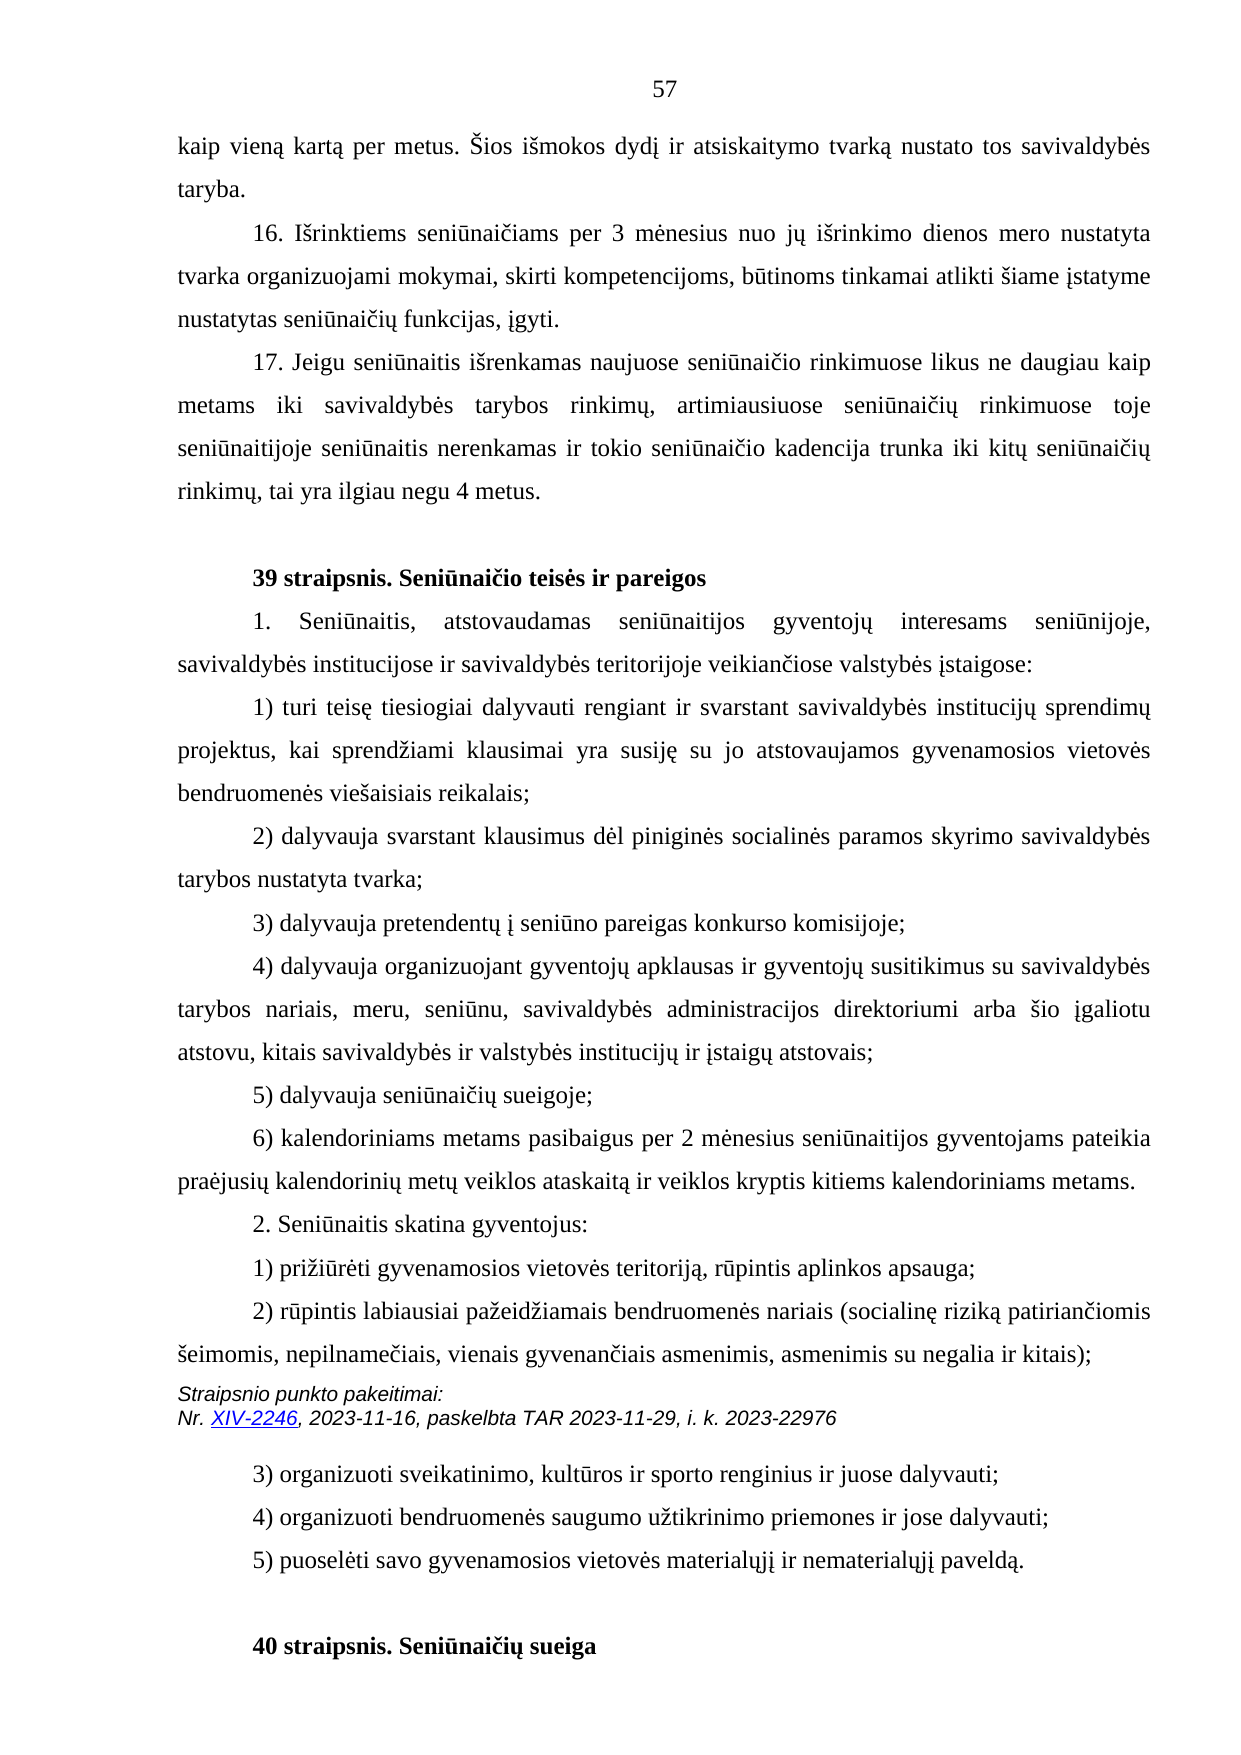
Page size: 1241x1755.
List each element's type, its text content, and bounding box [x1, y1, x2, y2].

text 3) dalyvauja pretendentų į seniūno pareigas konkurso komisijoje; [177, 908, 1152, 936]
text 4) dalyvauja organizuojant gyventojų apklausas ir gyventojų susitikimus su savivaldybės tarybos nariais, meru, seniūnu, savivaldybės administracijos direktoriumi arba šio įgaliotu atstovu, kitais savivaldybės ir valstybės institucijų ir įstaigų atstovais; [177, 951, 1152, 1066]
text 16. Išrinktiems seniūnaičiams per 3 mėnesius nuo jų išrinkimo dienos mero nustatyta tvarka organizuojami mokymai, skirti kompetencijoms, būtinoms tinkamai atlikti šiame įstatyme nustatytas seniūnaičių funkcijas, įgyti. [177, 218, 1152, 333]
text Nr. XIV-2246, 2023-11-16, paskelbta TAR 2023-11-29, i. k. 2023-22976 [177, 1406, 1152, 1430]
text 1) prižiūrėti gyvenamosios vietovės teritoriją, rūpintis aplinkos apsauga; [177, 1253, 1152, 1281]
text 5) puoselėti savo gyvenamosios vietovės materialųjį ir nematerialųjį paveldą. [177, 1545, 1152, 1574]
text 1. Seniūnaitis, atstovaudamas seniūnaitijos gyventojų interesams seniūnijoje, savivaldybės institucijose ir savivaldybės teritorijoje veikiančiose valstybės įstaigose: [177, 606, 1152, 678]
text 2) dalyvauja svarstant klausimus dėl piniginės socialinės paramos skyrimo savivaldybės tarybos nustatyta tvarka; [177, 821, 1152, 893]
text 3) organizuoti sveikatinimo, kultūros ir sporto renginius ir juose dalyvauti; [177, 1459, 1152, 1487]
text 4) organizuoti bendruomenės saugumo užtikrinimo priemones ir jose dalyvauti; [177, 1502, 1152, 1531]
text 5) dalyvauja seniūnaičių sueigoje; [177, 1080, 1152, 1109]
text 6) kalendoriniams metams pasibaigus per 2 mėnesius seniūnaitijos gyventojams pateikia praėjusių kalendorinių metų veiklos ataskaitą ir veiklos kryptis kitiems kalendoriniams metams. [177, 1123, 1152, 1195]
text 2. Seniūnaitis skatina gyventojus: [177, 1209, 1152, 1238]
text Straipsnio punkto pakeitimai: [177, 1382, 1152, 1406]
text 2) rūpintis labiausiai pažeidžiamais bendruomenės nariais (socialinę riziką patiriančiomis šeimomis, nepilnamečiais, vienais gyvenančiais asmenimis, asmenimis su negalia ir kitais); [177, 1296, 1152, 1368]
text 17. Jeigu seniūnaitis išrenkamas naujuose seniūnaičio rinkimuose likus ne daugiau kaip metams iki savivaldybės tarybos rinkimų, artimiausiuose seniūnaičių rinkimuose toje seniūnaitijoje seniūnaitis nerenkamas ir tokio seniūnaičio kadencija trunka iki kitų seniūnaičių rinkimų, tai yra ilgiau negu 4 metus. [177, 347, 1152, 505]
text 40 straipsnis. Seniūnaičių sueiga [177, 1631, 1152, 1660]
text kaip vieną kartą per metus. Šios išmokos dydį ir atsiskaitymo tvarką nustato tos savivaldybės taryba. [177, 131, 1152, 203]
text 39 straipsnis. Seniūnaičio teisės ir pareigos [177, 563, 1152, 591]
text 1) turi teisę tiesiogiai dalyvauti rengiant ir svarstant savivaldybės institucijų sprendimų projektus, kai sprendžiami klausimai yra susiję su jo atstovaujamos gyvenamosios vietovės bendruomenės viešaisiais reikalais; [177, 692, 1152, 807]
